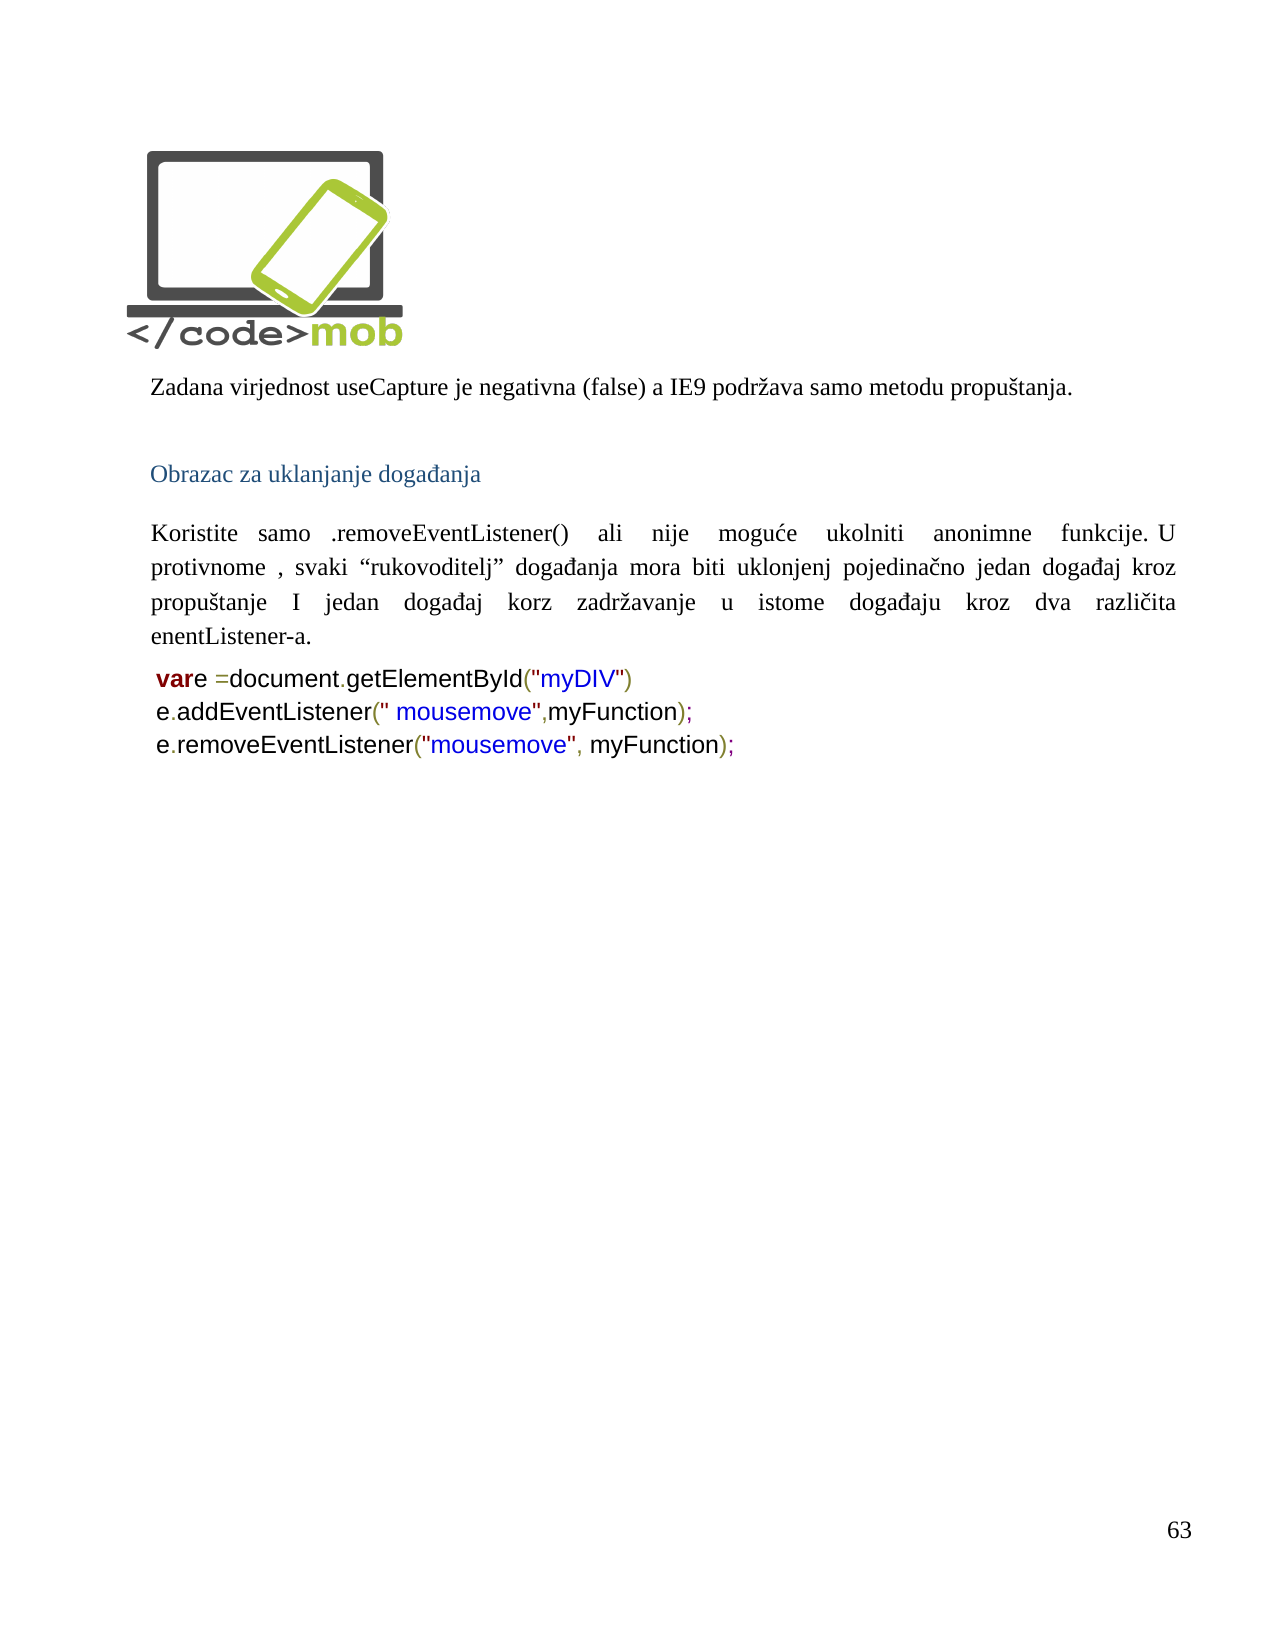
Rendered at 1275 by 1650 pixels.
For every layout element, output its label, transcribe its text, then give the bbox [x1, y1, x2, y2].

text Koristite samo .removeEventListener() ali nije moguće ukolniti anonimne funkcije. U protivnome , svaki “rukovoditelj” događanja mora biti uklonjenj pojedinačno jedan događaj kroz propuštanje I jedan događaj korz zadržavanje u istome događaju kroz dva različita enentListener-a. [151, 518, 1177, 650]
text Zadana virjednost useCapture je negativna (false) a IE9 podržava samo metodu propuštanja. [150, 372, 1192, 401]
picture [126, 151, 403, 349]
text vare =document.getElementById("myDIV") e.addEventListener(" mousemove",myFunction); e.removeEventListener("mousemove", myFunction); [156, 664, 825, 759]
text Obrazac za uklanjanje događanja [150, 459, 1192, 488]
